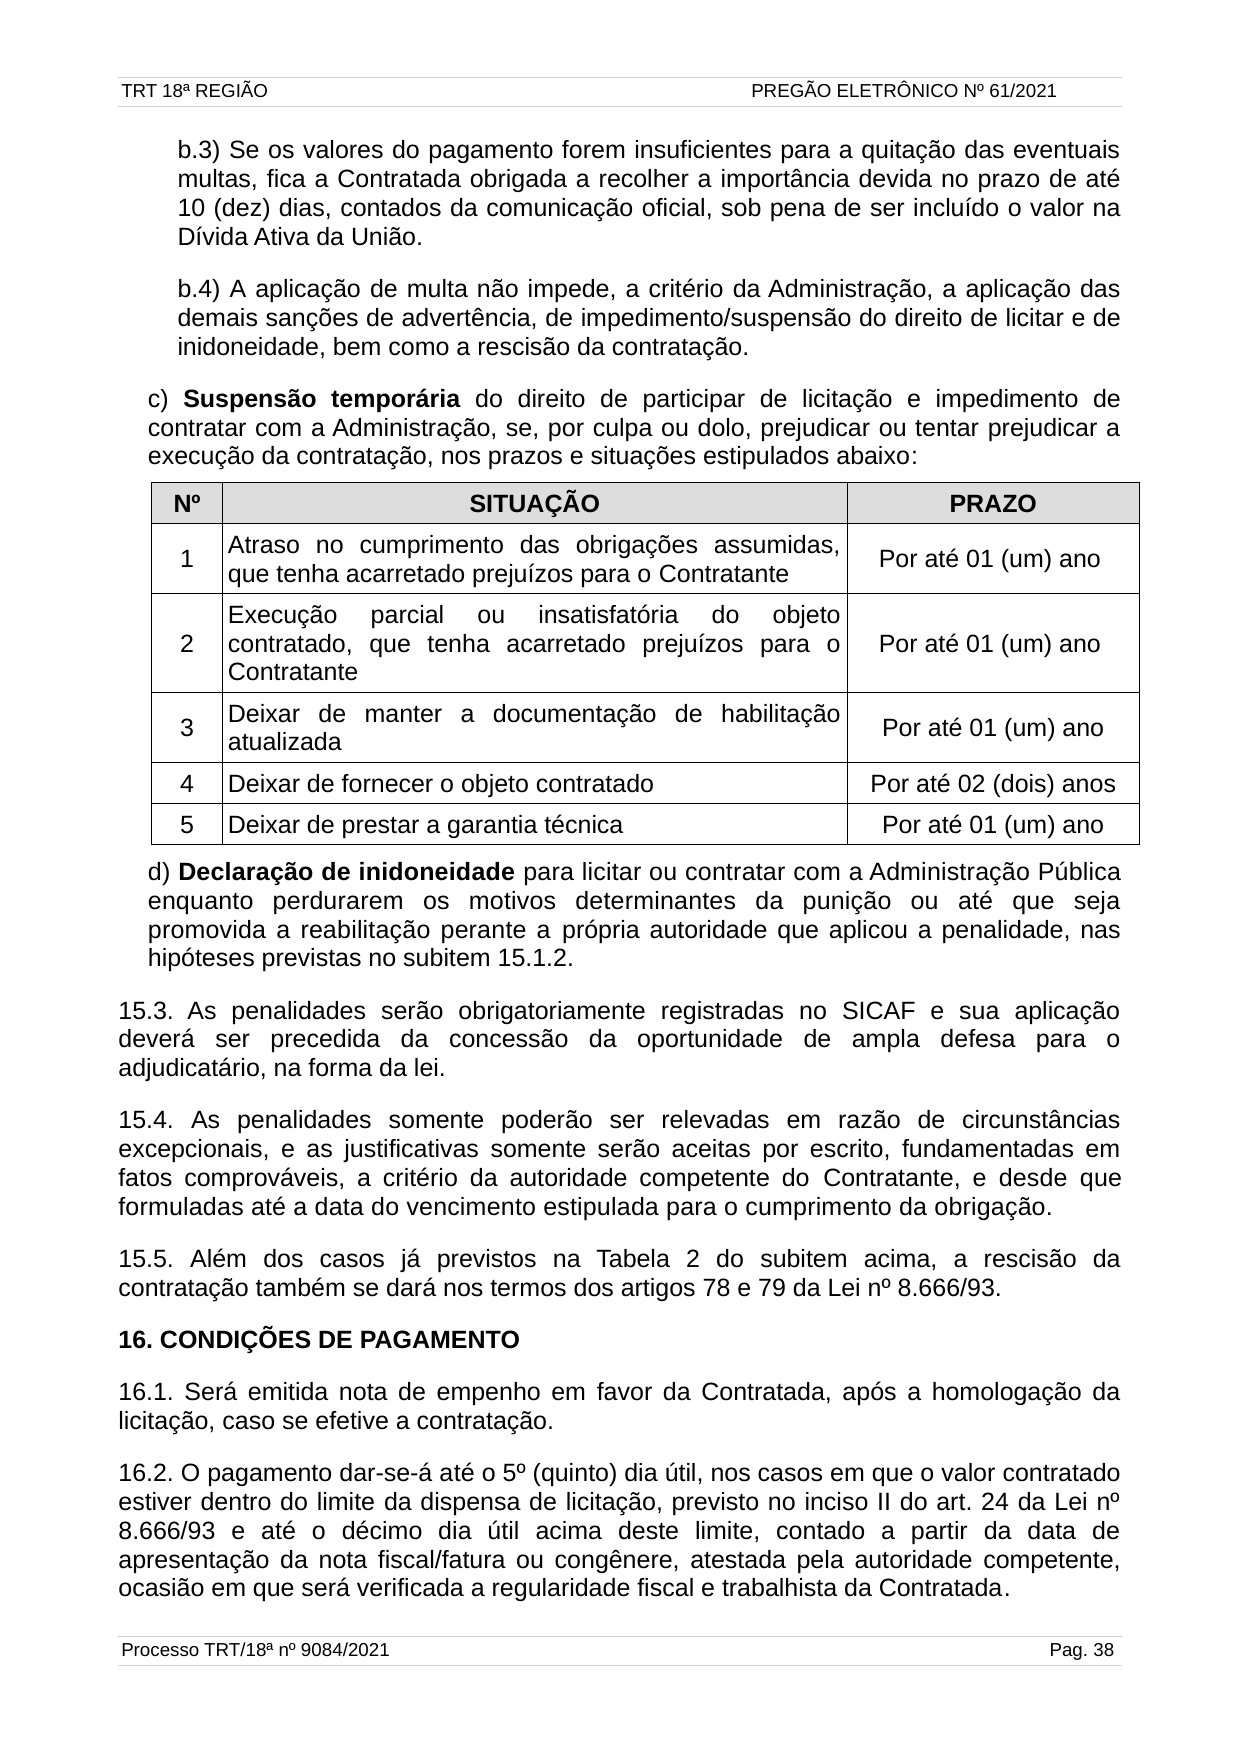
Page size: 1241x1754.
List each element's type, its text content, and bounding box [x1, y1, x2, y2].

table_cell Por até 01 (um) ano [848, 804, 1139, 844]
text 15.5. Além dos casos já previstos na Tabela 2 do subitem acima, a rescisão da contratação também se dará nos termos dos artigos 78 e 79 da Lei nº 8.666/93. [118, 1244, 1122, 1302]
table_cell Por até 02 (dois) anos [848, 763, 1139, 803]
text 15.3. As penalidades serão obrigatoriamente registradas no SICAF e sua aplicação deverá ser precedida da concessão da oportunidade de ampla defesa para o adjudicatário, na forma da lei. [118, 996, 1122, 1082]
table_header Nº [152, 483, 222, 523]
table_cell Deixar de prestar a garantia técnica [223, 804, 847, 844]
table_cell 5 [152, 804, 222, 844]
table_cell Deixar de manter a documentação de habilitação atualizada [223, 693, 847, 762]
text b.3) Se os valores do pagamento forem insuficientes para a quitação das eventuais multas, fica a Contratada obrigada a recolher a importância devida no prazo de até 10 (dez) dias, contados da comunicação oficial, sob pena de ser incluído o valor na Dívida Ativa da União. [177, 136, 1122, 251]
table_cell Por até 01 (um) ano [848, 524, 1139, 593]
table_cell Por até 01 (um) ano [848, 693, 1139, 762]
text b.4) A aplicação de multa não impede, a critério da Administração, a aplicação das demais sanções de advertência, de impedimento/suspensão do direito de licitar e de inidoneidade, bem como a rescisão da contratação. [177, 274, 1122, 360]
table_cell Por até 01 (um) ano [848, 594, 1139, 692]
text 15.4. As penalidades somente poderão ser relevadas em razão de circunstâncias excepcionais, e as justificativas somente serão aceitas por escrito, fundamentadas em fatos comprováveis, a critério da autoridade competente do Contratante, e desde que formuladas até a data do vencimento estipulada para o cumprimento da obrigação. [118, 1106, 1122, 1221]
text 16. CONDIÇÕES DE PAGAMENTO [118, 1325, 1122, 1354]
table_cell 3 [152, 693, 222, 762]
table_cell 2 [152, 594, 222, 692]
text 16.2. O pagamento dar-se-á até o 5º (quinto) dia útil, nos casos em que o valor contratado estiver dentro do limite da dispensa de licitação, previsto no inciso II do art. 24 da Lei nº 8.666/93 e até o décimo dia útil acima deste limite, contado a partir da data de apresentação da nota fiscal/fatura ou congênere, atestada pela autoridade competente, ocasião em que será verificada a regularidade fiscal e trabalhista da Contratada. [118, 1458, 1122, 1602]
table_cell 4 [152, 763, 222, 803]
table_cell 1 [152, 524, 222, 593]
table_cell Atraso no cumprimento das obrigações assumidas, que tenha acarretado prejuízos para o Contratante [223, 524, 847, 593]
text d) Declaração de inidoneidade para licitar ou contratar com a Administração Pública enquanto perdurarem os motivos determinantes da punição ou até que seja promovida a reabilitação perante a própria autoridade que aplicou a penalidade, nas hipóteses previstas no subitem 15.1.2. [148, 857, 1122, 972]
table_cell Execução parcial ou insatisfatória do objeto contratado, que tenha acarretado prejuízos para o Contratante [223, 594, 847, 692]
table_cell Deixar de fornecer o objeto contratado [223, 763, 847, 803]
table_header SITUAÇÃO [223, 483, 847, 523]
table_header PRAZO [848, 483, 1139, 523]
text 16.1. Será emitida nota de empenho em favor da Contratada, após a homologação da licitação, caso se efetive a contratação. [118, 1377, 1122, 1435]
text c) Suspensão temporária do direito de participar de licitação e impedimento de contratar com a Administração, se, por culpa ou dolo, prejudicar ou tentar prejudicar a execução da contratação, nos prazos e situações estipulados abaixo: [148, 384, 1122, 470]
